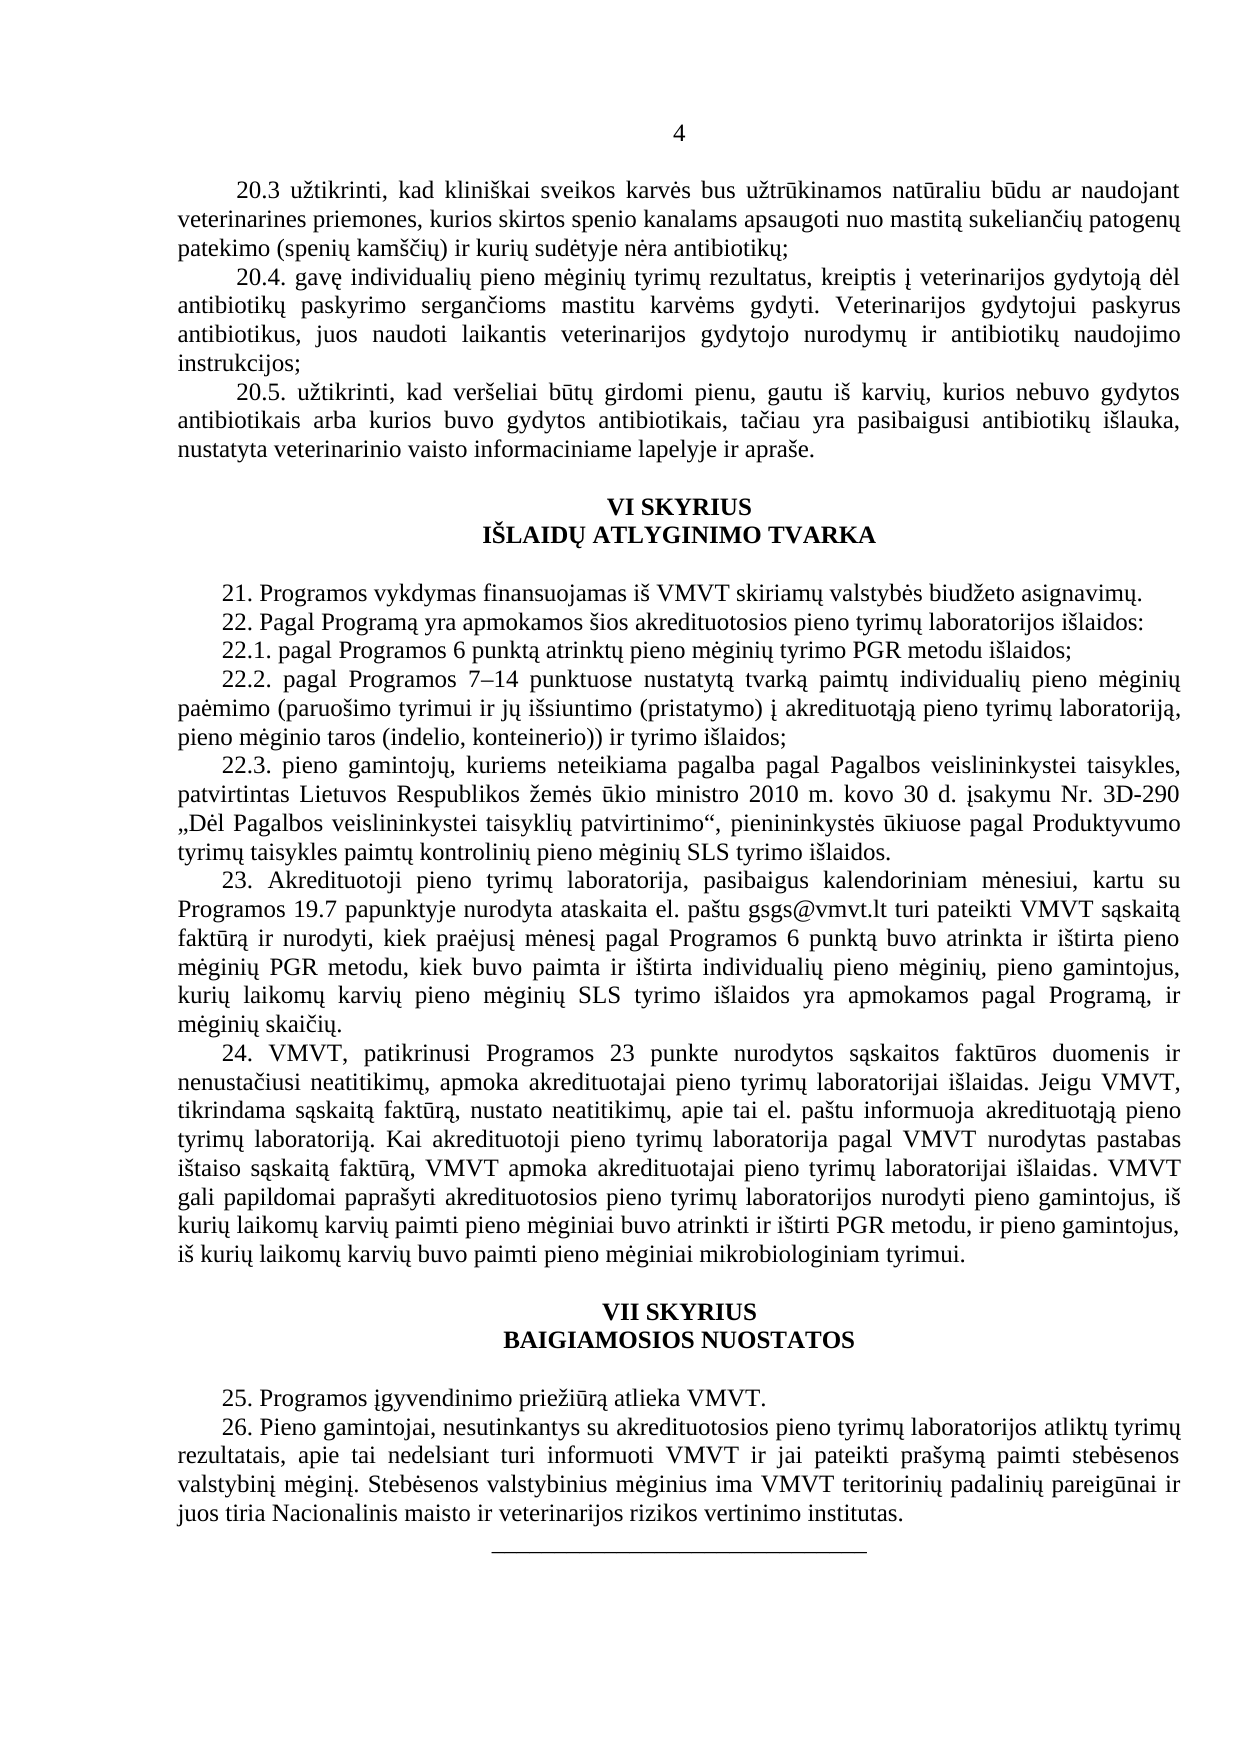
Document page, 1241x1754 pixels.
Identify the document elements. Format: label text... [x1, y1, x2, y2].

text BAIGIAMOSIOS NUOSTATOS [177, 1326, 1181, 1354]
text 26. Pieno gamintojai, nesutinkantys su akredituotosios pieno tyrimų laboratorijos atliktų tyrimų rezultatais, apie tai nedelsiant turi informuoti VMVT ir jai pateikti prašymą paimti stebėsenos valstybinį mėginį. Stebėsenos valstybinius mėginius ima VMVT teritorinių padalinių pareigūnai ir juos tiria Nacionalinis maisto ir veterinarijos rizikos vertinimo institutas. [177, 1412, 1181, 1527]
text 24. VMVT, patikrinusi Programos 23 punkte nurodytos sąskaitos faktūros duomenis ir nenustačiusi neatitikimų, apmoka akredituotajai pieno tyrimų laboratorijai išlaidas. Jeigu VMVT, tikrindama sąskaitą faktūrą, nustato neatitikimų, apie tai el. paštu informuoja akredituotąją pieno tyrimų laboratoriją. Kai akredituotoji pieno tyrimų laboratorija pagal VMVT nurodytas pastabas ištaiso sąskaitą faktūrą, VMVT apmoka akredituotajai pieno tyrimų laboratorijai išlaidas. VMVT gali papildomai paprašyti akredituotosios pieno tyrimų laboratorijos nurodyti pieno gamintojus, iš kurių laikomų karvių paimti pieno mėginiai buvo atrinkti ir ištirti PGR metodu, ir pieno gamintojus, iš kurių laikomų karvių buvo paimti pieno mėginiai mikrobiologiniam tyrimui. [177, 1038, 1181, 1268]
text IŠLAIDŲ ATLYGINIMO TVARKA [177, 521, 1181, 549]
text 22.1. pagal Programos 6 punktą atrinktų pieno mėginių tyrimo PGR metodu išlaidos; [177, 636, 1181, 664]
text VII SKYRIUS [177, 1297, 1181, 1326]
text 20.5. užtikrinti, kad veršeliai būtų girdomi pienu, gautu iš karvių, kurios nebuvo gydytos antibiotikais arba kurios buvo gydytos antibiotikais, tačiau yra pasibaigusi antibiotikų išlauka, nustatyta veterinarinio vaisto informaciniame lapelyje ir apraše. [177, 377, 1181, 463]
text 20.3 užtikrinti, kad kliniškai sveikos karvės bus užtrūkinamos natūraliu būdu ar naudojant veterinarines priemones, kurios skirtos spenio kanalams apsaugoti nuo mastitą sukeliančių patogenų patekimo (spenių kamščių) ir kurių sudėtyje nėra antibiotikų; [177, 176, 1181, 262]
text VI SKYRIUS [177, 492, 1181, 521]
text 25. Programos įgyvendinimo priežiūrą atlieka VMVT. [177, 1383, 1181, 1412]
text 22.2. pagal Programos 7–14 punktuose nustatytą tvarką paimtų individualių pieno mėginių paėmimo (paruošimo tyrimui ir jų išsiuntimo (pristatymo) į akredituotąją pieno tyrimų laboratoriją, pieno mėginio taros (indelio, konteinerio)) ir tyrimo išlaidos; [177, 664, 1181, 751]
text ______________________________ [177, 1527, 1181, 1556]
text 20.4. gavę individualių pieno mėginių tyrimų rezultatus, kreiptis į veterinarijos gydytoją dėl antibiotikų paskyrimo sergančioms mastitu karvėms gydyti. Veterinarijos gydytojui paskyrus antibiotikus, juos naudoti laikantis veterinarijos gydytojo nurodymų ir antibiotikų naudojimo instrukcijos; [177, 262, 1181, 377]
text 22.3. pieno gamintojų, kuriems neteikiama pagalba pagal Pagalbos veislininkystei taisykles, patvirtintas Lietuvos Respublikos žemės ūkio ministro 2010 m. kovo 30 d. įsakymu Nr. 3D-290 „Dėl Pagalbos veislininkystei taisyklių patvirtinimo“, pienininkystės ūkiuose pagal Produktyvumo tyrimų taisykles paimtų kontrolinių pieno mėginių SLS tyrimo išlaidos. [177, 751, 1181, 866]
text 22. Pagal Programą yra apmokamos šios akredituotosios pieno tyrimų laboratorijos išlaidos: [177, 607, 1181, 636]
text 23. Akredituotoji pieno tyrimų laboratorija, pasibaigus kalendoriniam mėnesiui, kartu su Programos 19.7 papunktyje nurodyta ataskaita el. paštu gsgs@vmvt.lt turi pateikti VMVT sąskaitą faktūrą ir nurodyti, kiek praėjusį mėnesį pagal Programos 6 punktą buvo atrinkta ir ištirta pieno mėginių PGR metodu, kiek buvo paimta ir ištirta individualių pieno mėginių, pieno gamintojus, kurių laikomų karvių pieno mėginių SLS tyrimo išlaidos yra apmokamos pagal Programą, ir mėginių skaičių. [177, 866, 1181, 1038]
text 21. Programos vykdymas finansuojamas iš VMVT skiriamų valstybės biudžeto asignavimų. [177, 578, 1181, 607]
